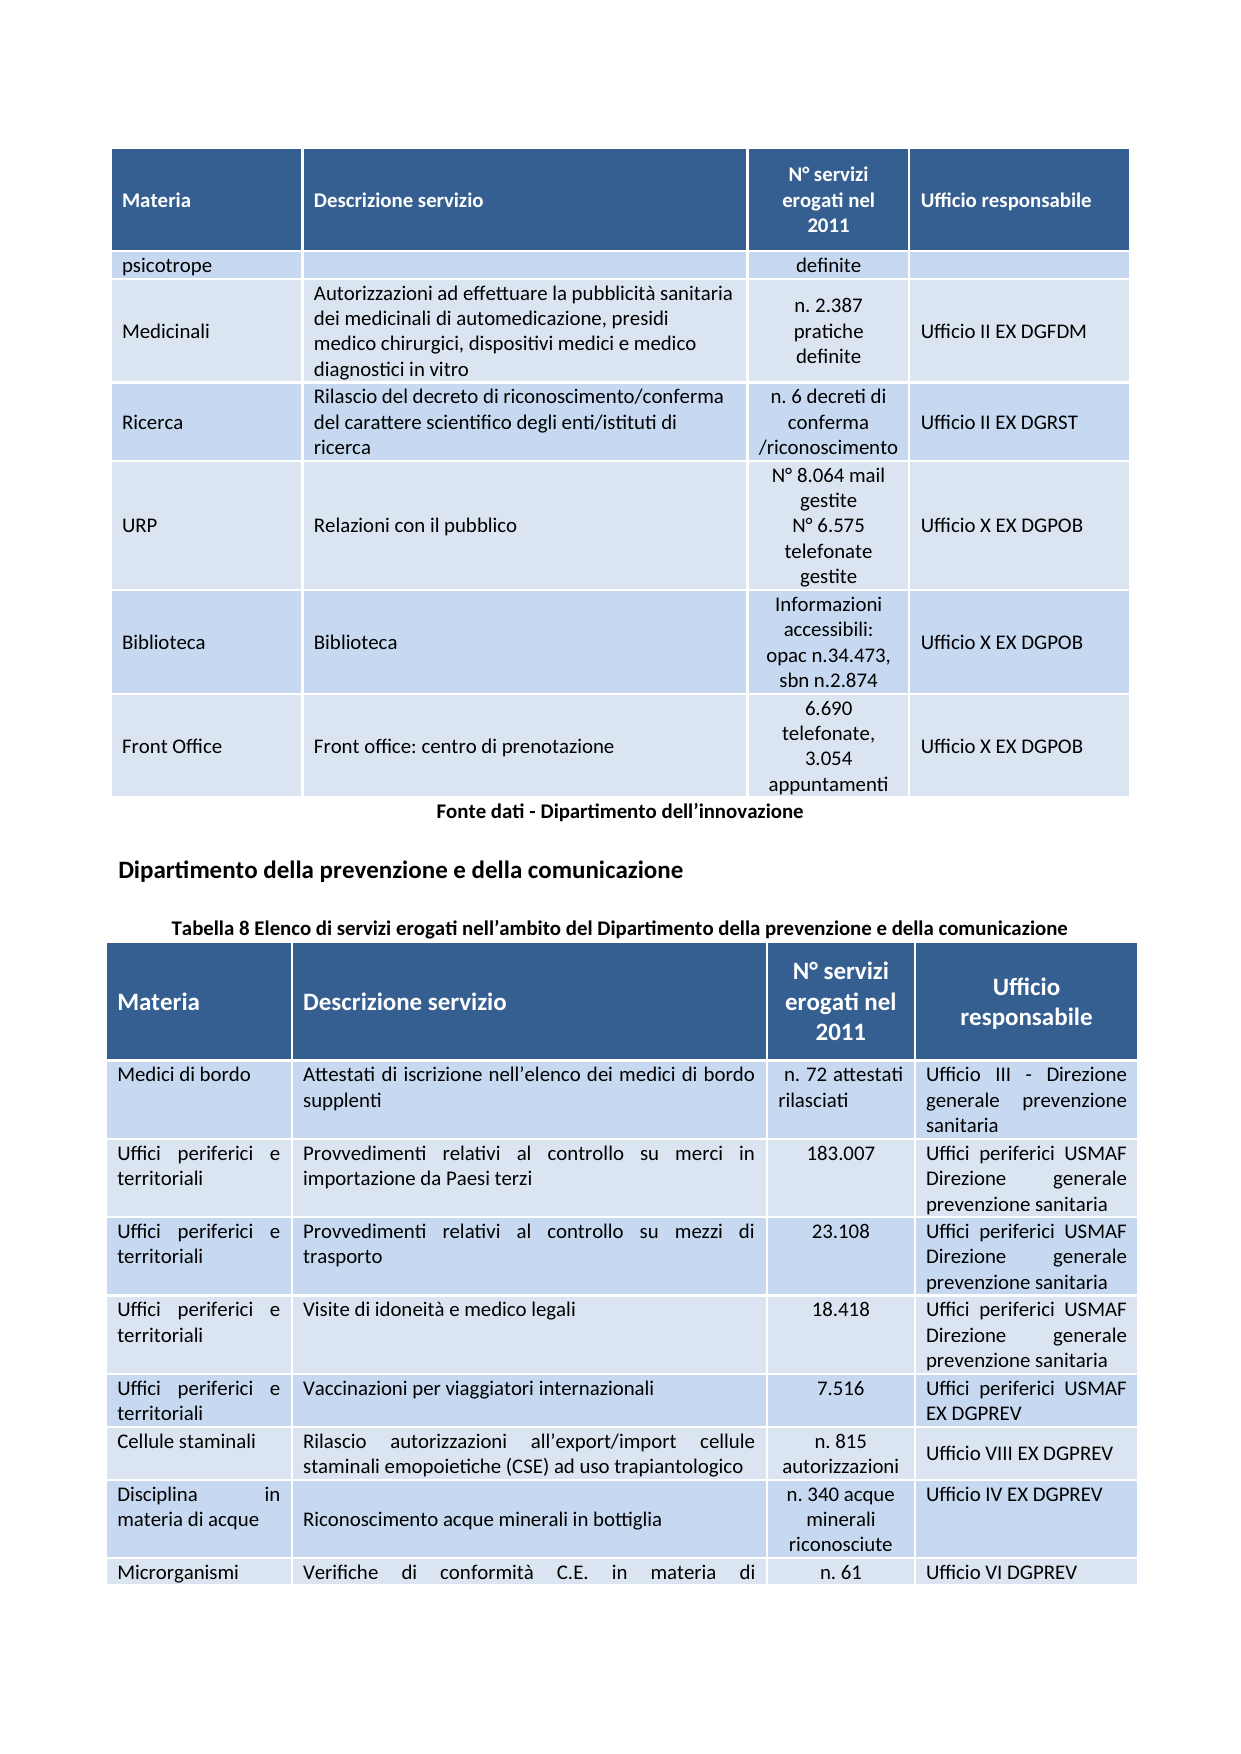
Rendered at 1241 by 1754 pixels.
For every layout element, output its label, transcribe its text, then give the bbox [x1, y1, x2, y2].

table_cell Uffici periferici USMAF Direzione generale prevenzione sanitaria [916, 1297, 1137, 1373]
table_cell Uffici periferici USMAF Direzione generale prevenzione sanitaria [916, 1140, 1137, 1216]
table_cell Informazioni accessibili: opac n.34.473, sbn n.2.874 [749, 591, 908, 693]
table_cell n. 340 acque minerali riconosciute [768, 1481, 914, 1557]
table_cell Medici di bordo [107, 1062, 291, 1138]
table_cell Ufficio IV EX DGPREV [916, 1481, 1137, 1557]
table_cell 23.108 [768, 1218, 914, 1294]
table_cell Biblioteca [112, 591, 301, 693]
table_header Descrizione servizio [304, 149, 746, 250]
table_cell definite [749, 252, 908, 278]
table_cell Disciplina in materia di acque [107, 1481, 291, 1557]
table_cell Cellule staminali [107, 1428, 291, 1479]
table_cell Biblioteca [304, 591, 746, 693]
table_cell psicotrope [112, 252, 301, 278]
table_cell Riconoscimento acque minerali in bottiglia [293, 1481, 766, 1557]
table_cell Rilascio del decreto di riconoscimento/conferma del carattere scientifico degli enti/istituti di ricerca [304, 384, 746, 460]
table_cell Medicinali [112, 280, 301, 381]
table_cell Ufficio II EX DGFDM [910, 280, 1129, 381]
table_header Materia [112, 149, 301, 250]
table_cell n. 815 autorizzazioni [768, 1428, 914, 1479]
table_cell N° 8.064 mail gestite N° 6.575 telefonate gestite [749, 462, 908, 589]
table_header Descrizione servizio [293, 943, 766, 1059]
table_header Ufficio responsabile [916, 943, 1137, 1059]
table_cell Front office: centro di prenotazione [304, 695, 746, 796]
table_cell n. 2.387 pratiche definite [749, 280, 908, 381]
table_cell Uffici periferici e territoriali [107, 1218, 291, 1294]
table_cell Ricerca [112, 384, 301, 460]
table_cell n. 72 attestati rilasciati [768, 1062, 914, 1138]
table_cell Ufficio III - Direzione generale prevenzione sanitaria [916, 1062, 1137, 1138]
table_cell 6.690 telefonate, 3.054 appuntamenti [749, 695, 908, 796]
text Fonte dati - Dipartimento dell’innovazione [118, 799, 1122, 824]
table_cell Uffici periferici USMAF Direzione generale prevenzione sanitaria [916, 1218, 1137, 1294]
table_cell Ufficio VI DGPREV [916, 1559, 1137, 1584]
table_cell Uffici periferici USMAF EX DGPREV [916, 1375, 1137, 1426]
table_cell Attestati di iscrizione nell’elenco dei medici di bordo supplenti [293, 1062, 766, 1138]
text Dipartimento della prevenzione e della comunicazione [118, 854, 1122, 885]
table_cell 18.418 [768, 1297, 914, 1373]
table_cell Ufficio X EX DGPOB [910, 695, 1129, 796]
table_header Materia [107, 943, 291, 1059]
table_cell 183.007 [768, 1140, 914, 1216]
table_cell Microrganismi [107, 1559, 291, 1584]
table_cell Provvedimenti relativi al controllo su mezzi di trasporto [293, 1218, 766, 1294]
table_cell Rilascio autorizzazioni all’export/import cellule staminali emopoietiche (CSE) ad uso trapiantologico [293, 1428, 766, 1479]
table_cell Front Office [112, 695, 301, 796]
table_cell [304, 252, 746, 278]
table_header N° servizi erogati nel 2011 [749, 149, 908, 250]
table_cell Uffici periferici e territoriali [107, 1140, 291, 1216]
table_cell Ufficio X EX DGPOB [910, 591, 1129, 693]
table_cell URP [112, 462, 301, 589]
table_cell 7.516 [768, 1375, 914, 1426]
table_cell [910, 252, 1129, 278]
table_cell Autorizzazioni ad effettuare la pubblicità sanitaria dei medicinali di automedicazione, presidi medico chirurgici, dispositivi medici e medico diagnostici in vitro [304, 280, 746, 381]
table_cell Ufficio X EX DGPOB [910, 462, 1129, 589]
table_cell Verifiche di conformità C.E. in materia di [293, 1559, 766, 1584]
text Tabella 8 Elenco di servizi erogati nell’ambito del Dipartimento della prevenzione e della comunicazione [118, 916, 1122, 941]
table_header N° servizi erogati nel 2011 [768, 943, 914, 1059]
table_cell Vaccinazioni per viaggiatori internazionali [293, 1375, 766, 1426]
table_cell Uffici periferici e territoriali [107, 1375, 291, 1426]
table_cell Visite di idoneità e medico legali [293, 1297, 766, 1373]
table_cell n. 61 [768, 1559, 914, 1584]
table_cell Ufficio II EX DGRST [910, 384, 1129, 460]
table_cell Provvedimenti relativi al controllo su merci in importazione da Paesi terzi [293, 1140, 766, 1216]
table_cell Ufficio VIII EX DGPREV [916, 1428, 1137, 1479]
table_cell Uffici periferici e territoriali [107, 1297, 291, 1373]
table_header Ufficio responsabile [910, 149, 1129, 250]
table_cell Relazioni con il pubblico [304, 462, 746, 589]
table_cell n. 6 decreti di conferma /riconoscimento [749, 384, 908, 460]
